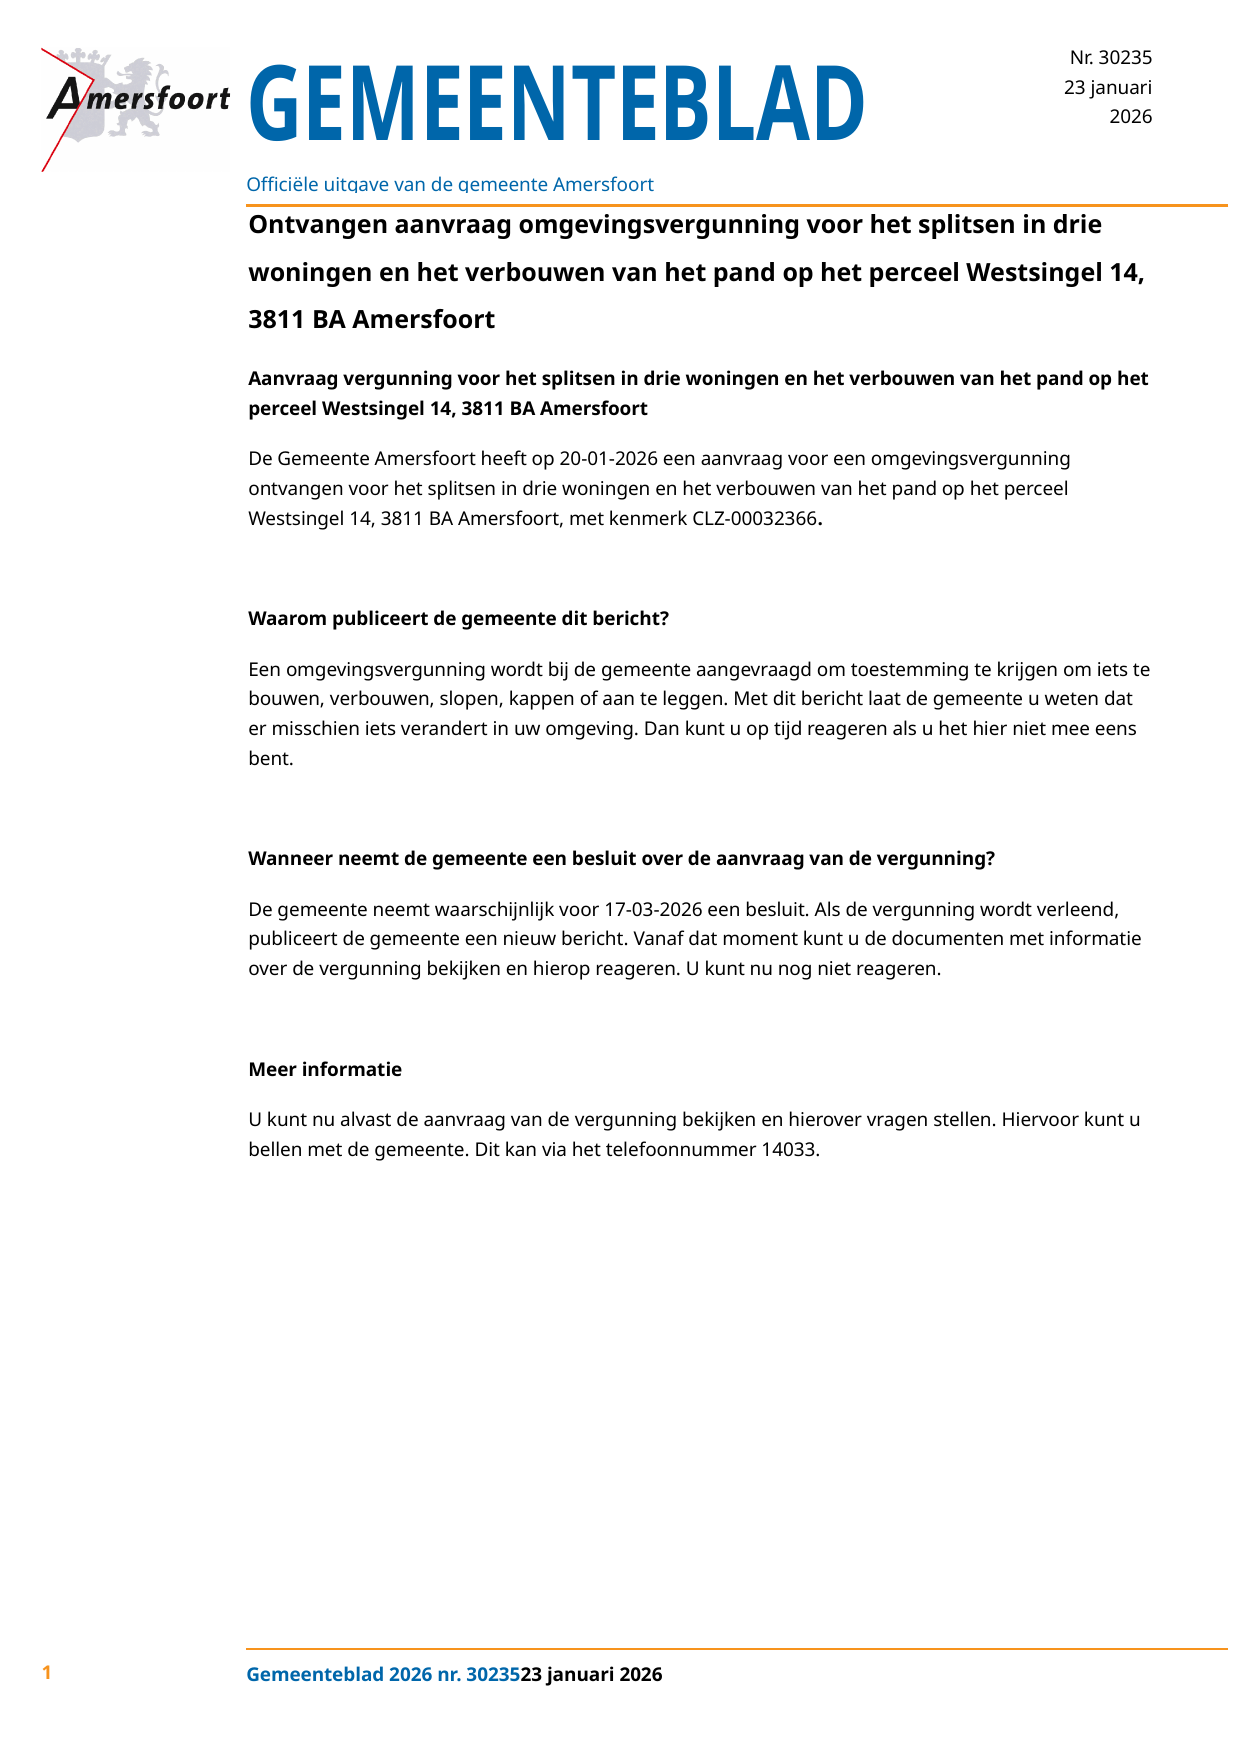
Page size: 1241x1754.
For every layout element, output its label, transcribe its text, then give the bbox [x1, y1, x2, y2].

text Wanneer neemt de gemeente een besluit over de aanvraag van de vergunning? [248, 846, 1152, 871]
text De Gemeente Amersfoort heeft op 20-01-2026 een aanvraag voor een omgevingsvergunning ontvangen voor het splitsen in drie woningen en het verbouwen van het pand op het perceel Westsingel 14, 3811 BA Amersfoort, met kenmerk CLZ-00032366. [248, 446, 1152, 530]
text De gemeente neemt waarschijnlijk voor 17-03-2026 een besluit. Als de vergunning wordt verleend, publiceert de gemeente een nieuw bericht. Vanaf dat moment kunt u de documenten met informatie over de vergunning bekijken en hierop reageren. U kunt nu nog niet reageren. [248, 896, 1152, 981]
picture [41, 47, 231, 172]
text U kunt nu alvast de aanvraag van de vergunning bekijken en hierover vragen stellen. Hiervoor kunt u bellen met de gemeente. Dit kan via het telefoonnummer 14033. [248, 1106, 1152, 1162]
text Waarom publiceert de gemeente dit bericht? [248, 606, 1152, 631]
text Aanvraag vergunning voor het splitsen in drie woningen en het verbouwen van het pand op het perceel Westsingel 14, 3811 BA Amersfoort [248, 366, 1152, 421]
text Een omgevingsvergunning wordt bij de gemeente aangevraagd om toestemming te krijgen om iets te bouwen, verbouwen, slopen, kappen of aan te leggen. Met dit bericht laat de gemeente u weten dat er misschien iets verandert in uw omgeving. Dan kunt u op tijd reageren als u het hier niet mee eens bent. [248, 656, 1152, 770]
text Ontvangen aanvraag omgevingsvergunning voor het splitsen in drie woningen en het verbouwen van het pand op het perceel Westsingel 14, 3811 BA Amersfoort [248, 207, 1152, 336]
text Meer informatie [248, 1056, 1152, 1082]
